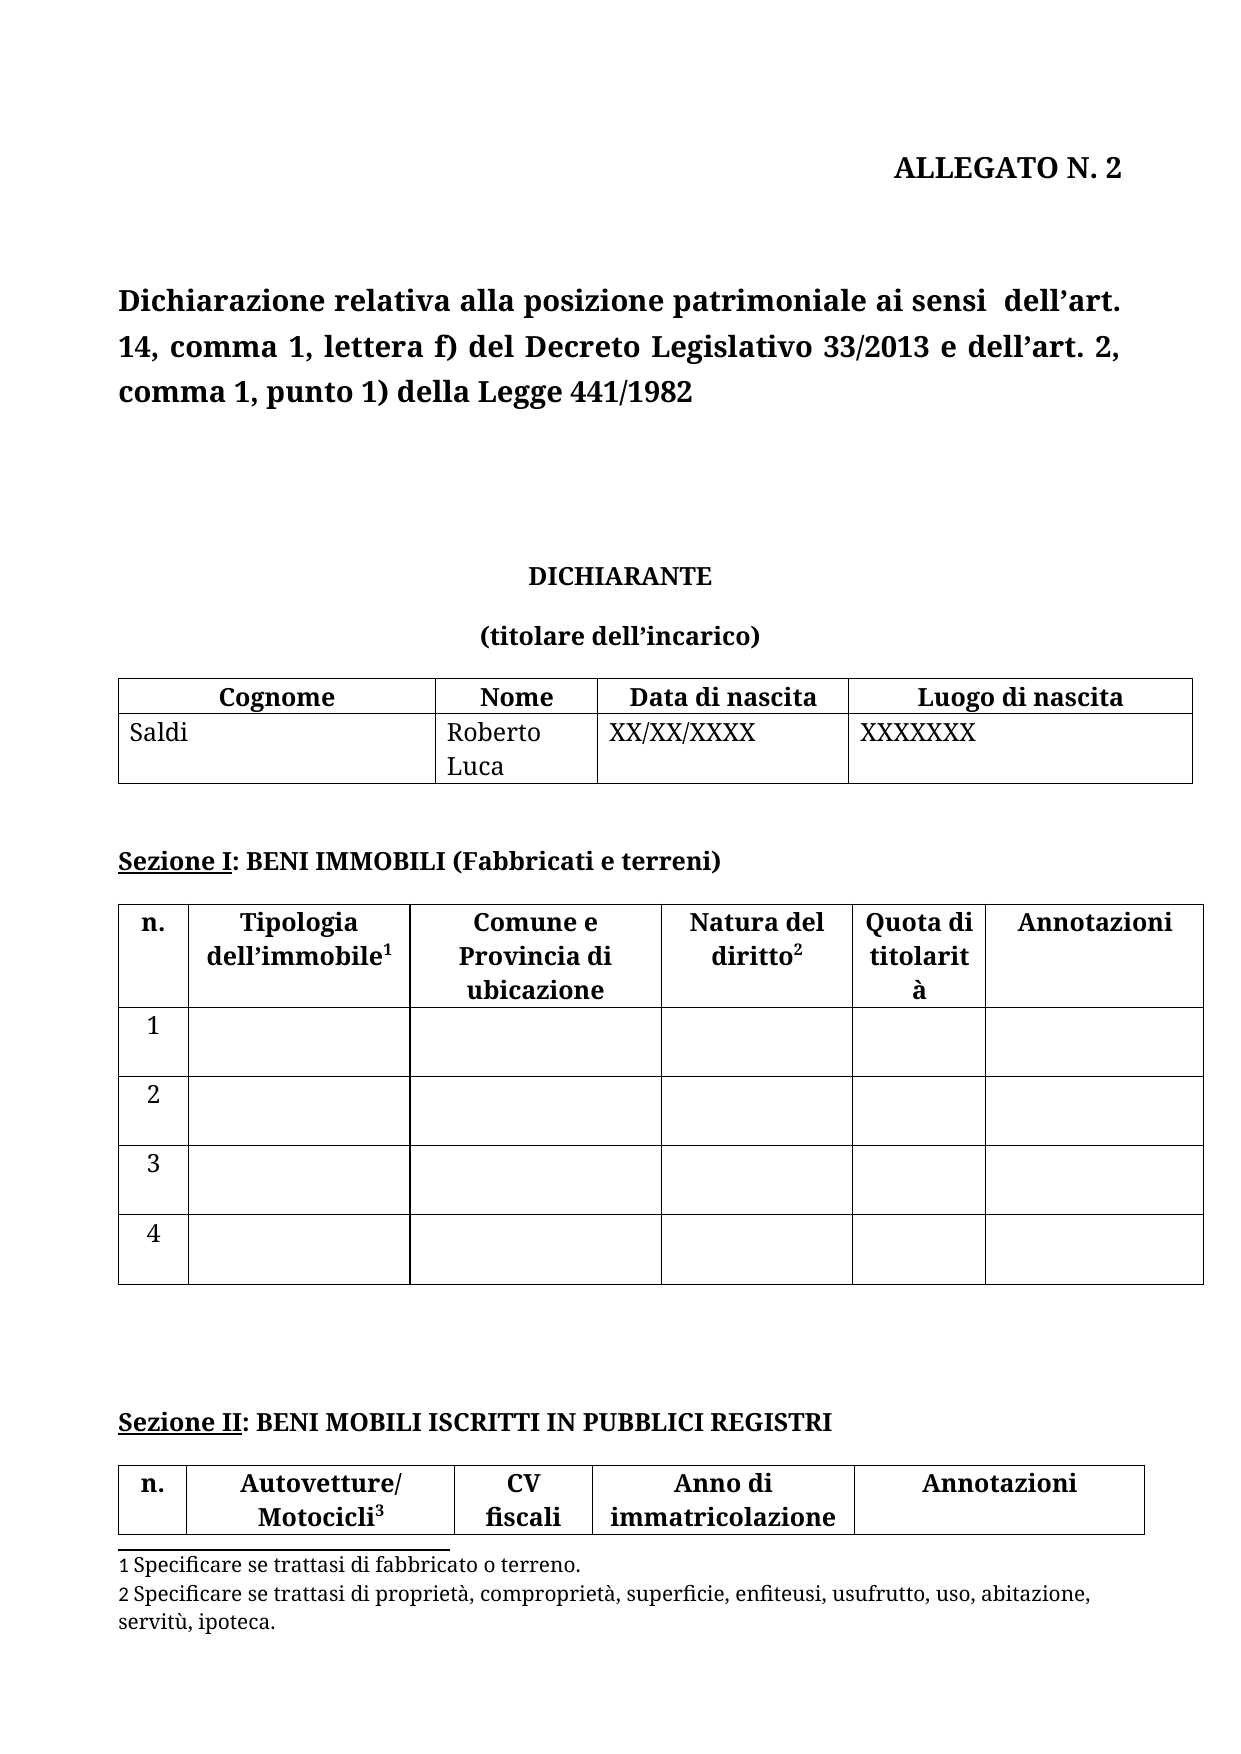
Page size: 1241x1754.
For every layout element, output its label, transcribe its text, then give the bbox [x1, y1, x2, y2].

table_cell [986, 1146, 1203, 1214]
text DICHIARANTE [118, 558, 1122, 592]
table_cell 3 [119, 1146, 188, 1214]
table_cell [853, 1077, 985, 1145]
table_cell [853, 1215, 985, 1283]
text (titolare dell’incarico) [118, 618, 1122, 652]
table_cell [411, 1008, 661, 1076]
table_header Anno di immatricolazione [593, 1466, 854, 1534]
text ALLEGATO N. 2 [118, 148, 1122, 187]
table_cell 1 [119, 1008, 188, 1076]
table_cell [662, 1215, 852, 1283]
table_header Data di nascita [598, 679, 848, 713]
text Sezione II: BENI MOBILI ISCRITTI IN PUBBLICI REGISTRI [118, 1404, 1122, 1438]
table_header Luogo di nascita [849, 679, 1192, 713]
table_cell [662, 1146, 852, 1214]
table_header Autovetture/Motocicli [187, 1466, 454, 1534]
table_cell [986, 1008, 1203, 1076]
table_header Comune e Provincia di ubicazione [411, 905, 661, 1007]
table_header Natura del diritto [662, 905, 852, 1007]
table_cell [411, 1077, 661, 1145]
table_cell Roberto Luca [436, 714, 597, 782]
table_cell Saldi [119, 714, 435, 782]
table_cell [411, 1146, 661, 1214]
table_cell [853, 1008, 985, 1076]
table_header Cognome [119, 679, 435, 713]
table_cell [853, 1146, 985, 1214]
table_header Annotazioni [855, 1466, 1144, 1534]
text Dichiarazione relativa alla posizione patrimoniale ai sensi dell’art. 14, comma 1, lettera f) del Decreto Legislativo 33/2013 e dell’art. 2, comma 1, punto 1) della Legge 441/1982 [118, 281, 1122, 411]
table_cell XX/XX/XXXX [598, 714, 848, 782]
table_cell [189, 1077, 409, 1145]
table_header CV fiscali [455, 1466, 592, 1534]
table_cell 4 [119, 1215, 188, 1283]
table_header Tipologia dell’immobile [189, 905, 409, 1007]
text Sezione I: BENI IMMOBILI (Fabbricati e terreni) [118, 843, 1122, 878]
table_header Quota di titolarità [853, 905, 985, 1007]
table_cell XXXXXXX [849, 714, 1192, 782]
table_cell [662, 1077, 852, 1145]
table_cell [986, 1077, 1203, 1145]
table_header Nome [436, 679, 597, 713]
table_cell [189, 1008, 409, 1076]
table_cell [662, 1008, 852, 1076]
table_cell [986, 1215, 1203, 1283]
table_cell [189, 1146, 409, 1214]
table_header n. [119, 905, 188, 1007]
table_cell 2 [119, 1077, 188, 1145]
table_header n. [119, 1466, 186, 1534]
table_header Annotazioni [986, 905, 1203, 1007]
table_cell [189, 1215, 409, 1283]
table_cell [411, 1215, 661, 1283]
